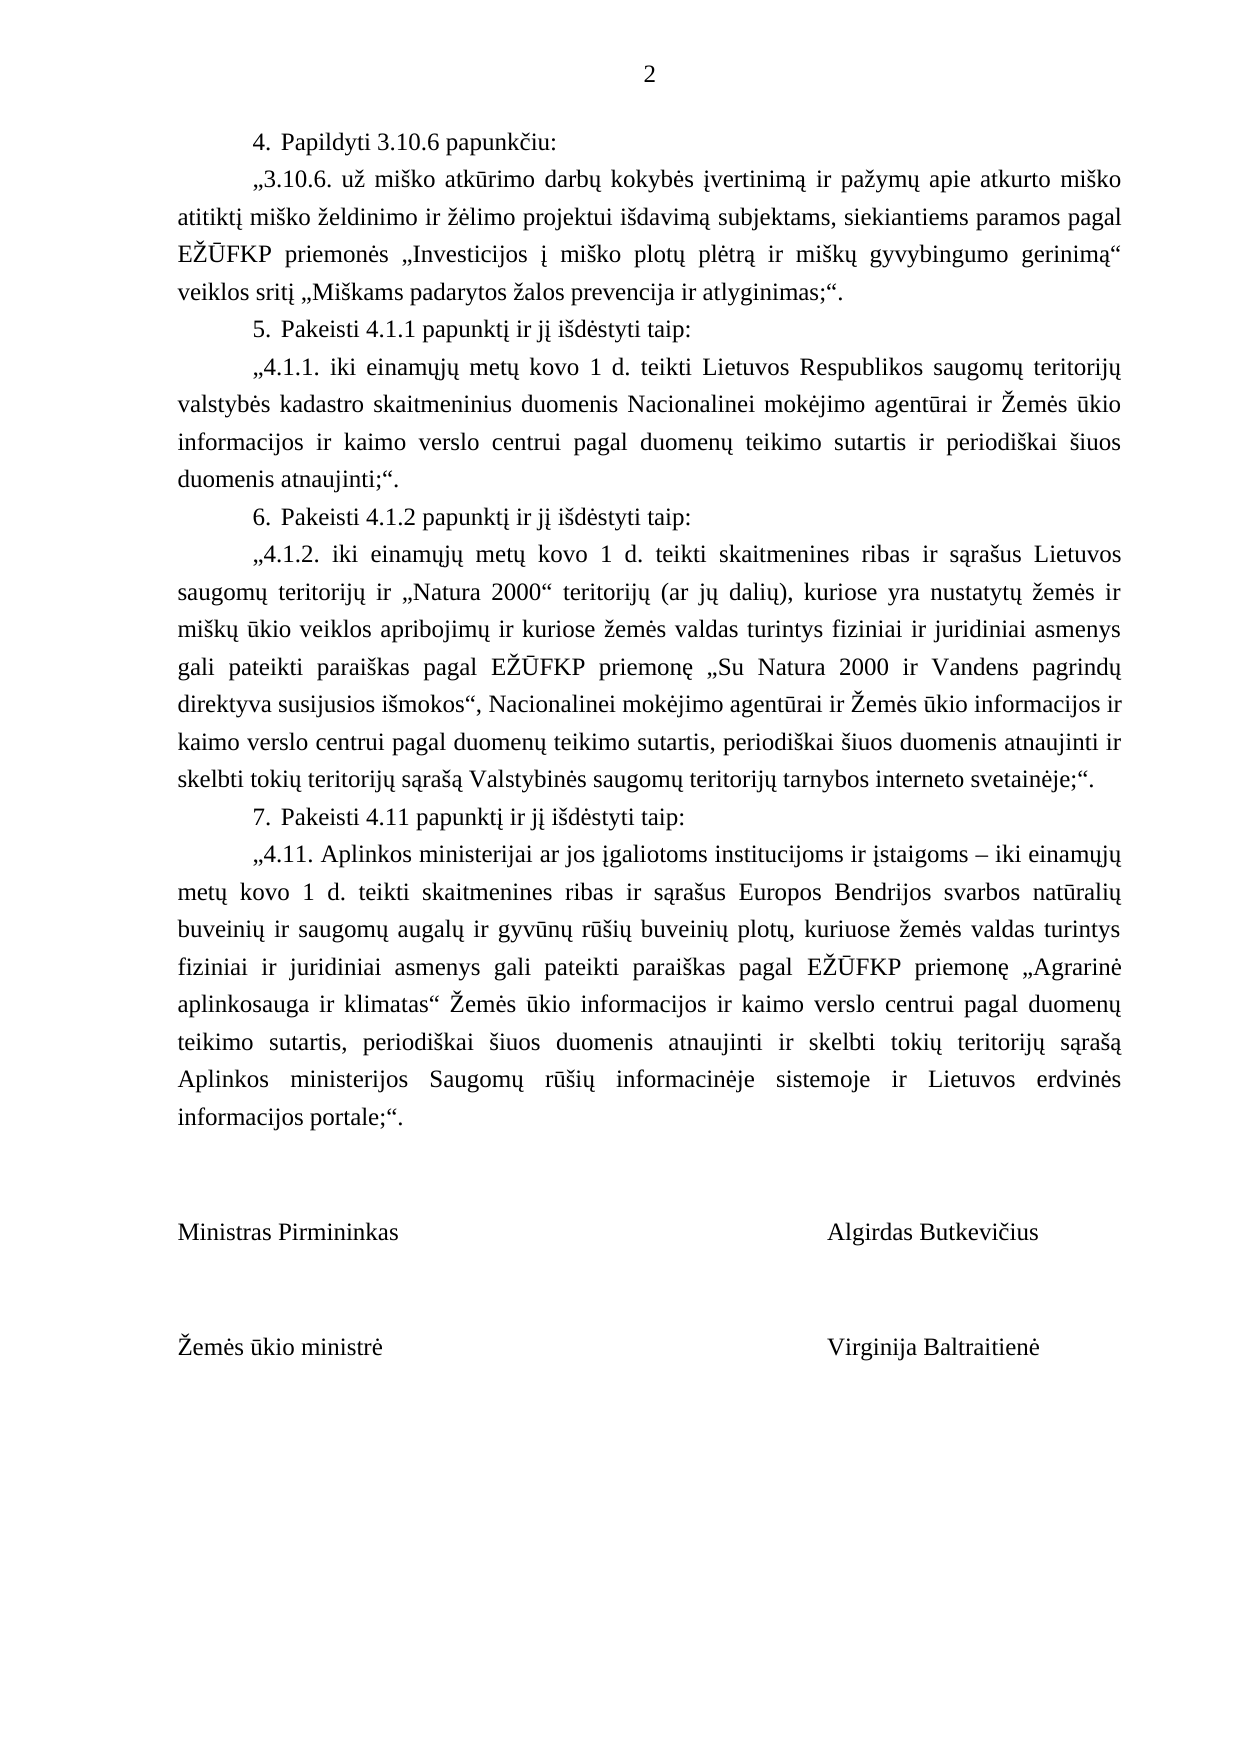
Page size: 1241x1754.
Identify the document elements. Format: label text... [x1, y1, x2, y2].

text 5. Pakeisti 4.1.1 papunktį ir jį išdėstyti taip: [177, 306, 1122, 343]
text Žemės ūkio ministrė Virginija Baltraitienė [177, 1332, 1122, 1361]
text 6. Pakeisti 4.1.2 papunktį ir jį išdėstyti taip: [177, 493, 1122, 531]
text „3.10.6. už miško atkūrimo darbų kokybės įvertinimą ir pažymų apie atkurto miško atitiktį miško želdinimo ir žėlimo projektui išdavimą subjektams, siekiantiems paramos pagal EŽŪFKP priemonės „Investicijos į miško plotų plėtrą ir miškų gyvybingumo gerinimą“ veiklos sritį „Miškams padarytos žalos prevencija ir atlyginimas;“. [177, 156, 1122, 306]
text „4.1.1. iki einamųjų metų kovo 1 d. teikti Lietuvos Respublikos saugomų teritorijų valstybės kadastro skaitmeninius duomenis Nacionalinei mokėjimo agentūrai ir Žemės ūkio informacijos ir kaimo verslo centrui pagal duomenų teikimo sutartis ir periodiškai šiuos duomenis atnaujinti;“. [177, 343, 1122, 493]
text 7. Pakeisti 4.11 papunktį ir jį išdėstyti taip: [177, 793, 1122, 831]
text 4. Papildyti 3.10.6 papunkčiu: [177, 118, 1122, 156]
text „4.1.2. iki einamųjų metų kovo 1 d. teikti skaitmenines ribas ir sąrašus Lietuvos saugomų teritorijų ir „Natura 2000“ teritorijų (ar jų dalių), kuriose yra nustatytų žemės ir miškų ūkio veiklos apribojimų ir kuriose žemės valdas turintys fiziniai ir juridiniai asmenys gali pateikti paraiškas pagal EŽŪFKP priemonę „Su Natura 2000 ir Vandens pagrindų direktyva susijusios išmokos“, Nacionalinei mokėjimo agentūrai ir Žemės ūkio informacijos ir kaimo verslo centrui pagal duomenų teikimo sutartis, periodiškai šiuos duomenis atnaujinti ir skelbti tokių teritorijų sąrašą Valstybinės saugomų teritorijų tarnybos interneto svetainėje;“. [177, 531, 1122, 793]
text „4.11. Aplinkos ministerijai ar jos įgaliotoms institucijoms ir įstaigoms – iki einamųjų metų kovo 1 d. teikti skaitmenines ribas ir sąrašus Europos Bendrijos svarbos natūralių buveinių ir saugomų augalų ir gyvūnų rūšių buveinių plotų, kuriuose žemės valdas turintys fiziniai ir juridiniai asmenys gali pateikti paraiškas pagal EŽŪFKP priemonę „Agrarinė aplinkosauga ir klimatas“ Žemės ūkio informacijos ir kaimo verslo centrui pagal duomenų teikimo sutartis, periodiškai šiuos duomenis atnaujinti ir skelbti tokių teritorijų sąrašą Aplinkos ministerijos Saugomų rūšių informacinėje sistemoje ir Lietuvos erdvinės informacijos portale;“. [177, 831, 1122, 1131]
text Ministras Pirmininkas Algirdas Butkevičius [177, 1217, 1122, 1246]
